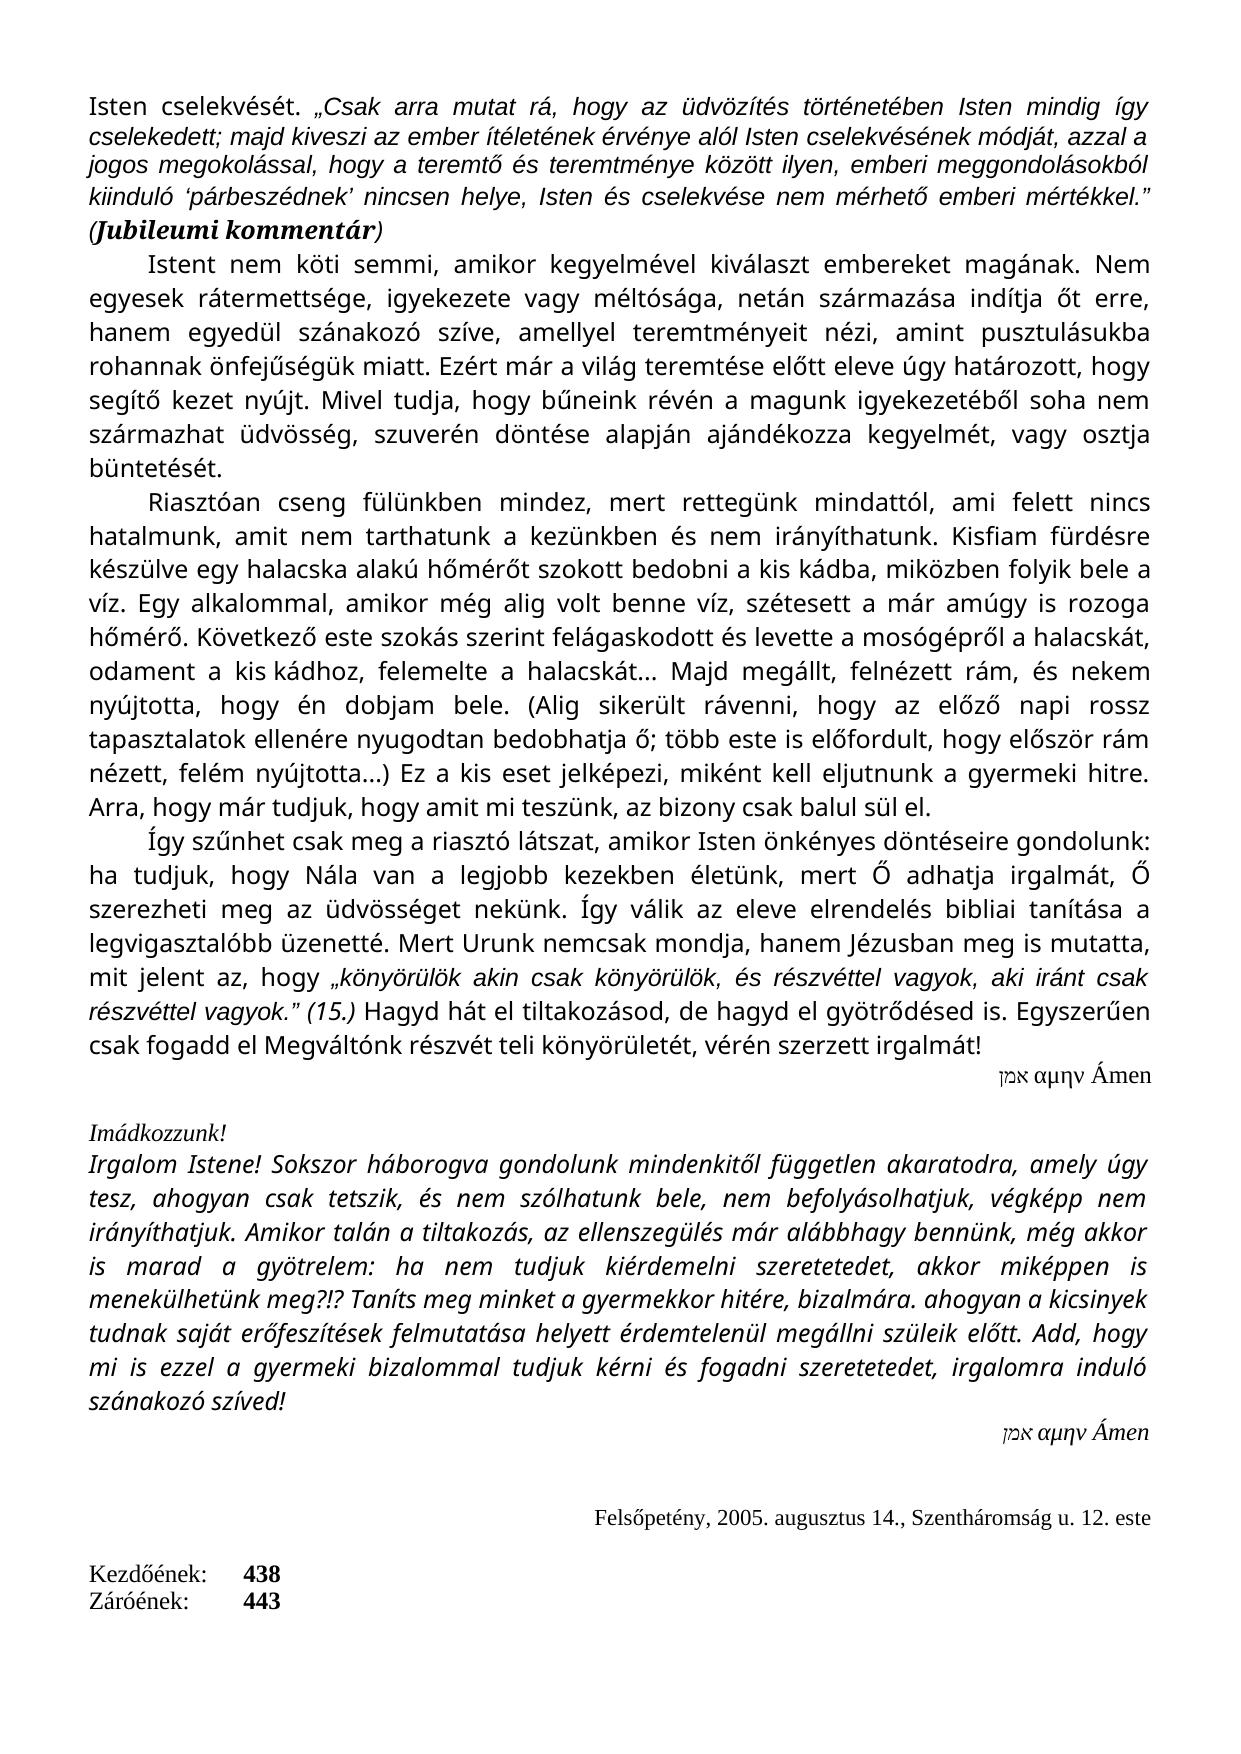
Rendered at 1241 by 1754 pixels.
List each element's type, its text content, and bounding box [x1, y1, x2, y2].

text Így szűnhet csak meg a riasztó látszat, amikor Isten önkényes döntéseire gondolunk: ha tudjuk, hogy Nála van a legjobb kezekben életünk, mert Ő adhatja irgalmát, Ő szerezheti meg az üdvösséget nekünk. Így válik az eleve elrendelés bibliai tanítása a legvigasztalóbb üzenetté. Mert Urunk nemcsak mondja, hanem Jézusban meg is mutatta, mit jelent az, hogy „könyörülök akin csak könyörülök, és részvéttel vagyok, aki iránt csak részvéttel vagyok.” (15.) Hagyd hát el tiltakozásod, de hagyd el gyötrődésed is. Egyszerűen csak fogadd el Megváltónk részvét teli könyörületét, vérén szerzett irgalmát! [88, 824, 1152, 1061]
text Riasztóan cseng fülünkben mindez, mert rettegünk mindattól, ami felett nincs hatalmunk, amit nem tarthatunk a kezünkben és nem irányíthatunk. Kisfiam fürdésre készülve egy halacska alakú hőmérőt szokott bedobni a kis kádba, miközben folyik bele a víz. Egy alkalommal, amikor még alig volt benne víz, szétesett a már amúgy is rozoga hőmérő. Következő este szokás szerint felágaskodott és levette a mosógépről a halacskát, odament a kis kádhoz, felemelte a halacskát... Majd megállt, felnézett rám, és nekem nyújtotta, hogy én dobjam bele. (Alig sikerült rávenni, hogy az előző napi rossz tapasztalatok ellenére nyugodtan bedobhatja ő; több este is előfordult, hogy először rám nézett, felém nyújtotta...) Ez a kis eset jelképezi, miként kell eljutnunk a gyermeki hitre. Arra, hogy már tudjuk, hogy amit mi teszünk, az bizony csak balul sül el. [88, 484, 1152, 824]
text Istent nem köti semmi, amikor kegyelmével kiválaszt embereket magának. Nem egyesek rátermettsége, igyekezete vagy méltósága, netán származása indítja őt erre, hanem egyedül szánakozó szíve, amellyel teremtményeit nézi, amint pusztulásukba rohannak önfejűségük miatt. Ezért már a világ teremtése előtt eleve úgy határozott, hogy segítő kezet nyújt. Mivel tudja, hogy bűneink révén a magunk igyekezetéből soha nem származhat üdvösség, szuverén döntése alapján ajándékozza kegyelmét, vagy osztja büntetését. [88, 246, 1152, 484]
text אמן αμην Ámen [88, 1061, 1152, 1089]
text אמן αμην Ámen [88, 1418, 1152, 1446]
text Isten cselekvését. „Csak arra mutat rá, hogy az üdvözítés történetében Isten mindig így cselekedett; majd kiveszi az ember ítéletének érvénye alól Isten cselekvésének módját, azzal a jogos megokolással, hogy a teremtő és teremtménye között ilyen, emberi meggondolásokból kiinduló ‘párbeszédnek’ nincsen helye, Isten és cselekvése nem mérhető emberi mértékkel.” (Jubileumi kommentár) [88, 88, 1152, 246]
text Kezdőének: 438 [88, 1560, 1152, 1587]
text Záróének: 443 [88, 1587, 1152, 1615]
text Felsőpetény, 2005. augusztus 14., Szentháromság u. 12. este [88, 1505, 1152, 1530]
text Imádkozzunk! [88, 1119, 1152, 1146]
text Irgalom Istene! Sokszor háborogva gondolunk mindenkitől független akaratodra, amely úgy tesz, ahogyan csak tetszik, és nem szólhatunk bele, nem befolyásolhatjuk, végképp nem irányíthatjuk. Amikor talán a tiltakozás, az ellenszegülés már alábbhagy bennünk, még akkor is marad a gyötrelem: ha nem tudjuk kiérdemelni szeretetedet, akkor miképpen is menekülhetünk meg?!? Taníts meg minket a gyermekkor hitére, bizalmára. ahogyan a kicsinyek tudnak saját erőfeszítések felmutatása helyett érdemtelenül megállni szüleik előtt. Add, hogy mi is ezzel a gyermeki bizalommal tudjuk kérni és fogadni szeretetedet, irgalomra induló szánakozó szíved! [88, 1146, 1152, 1418]
